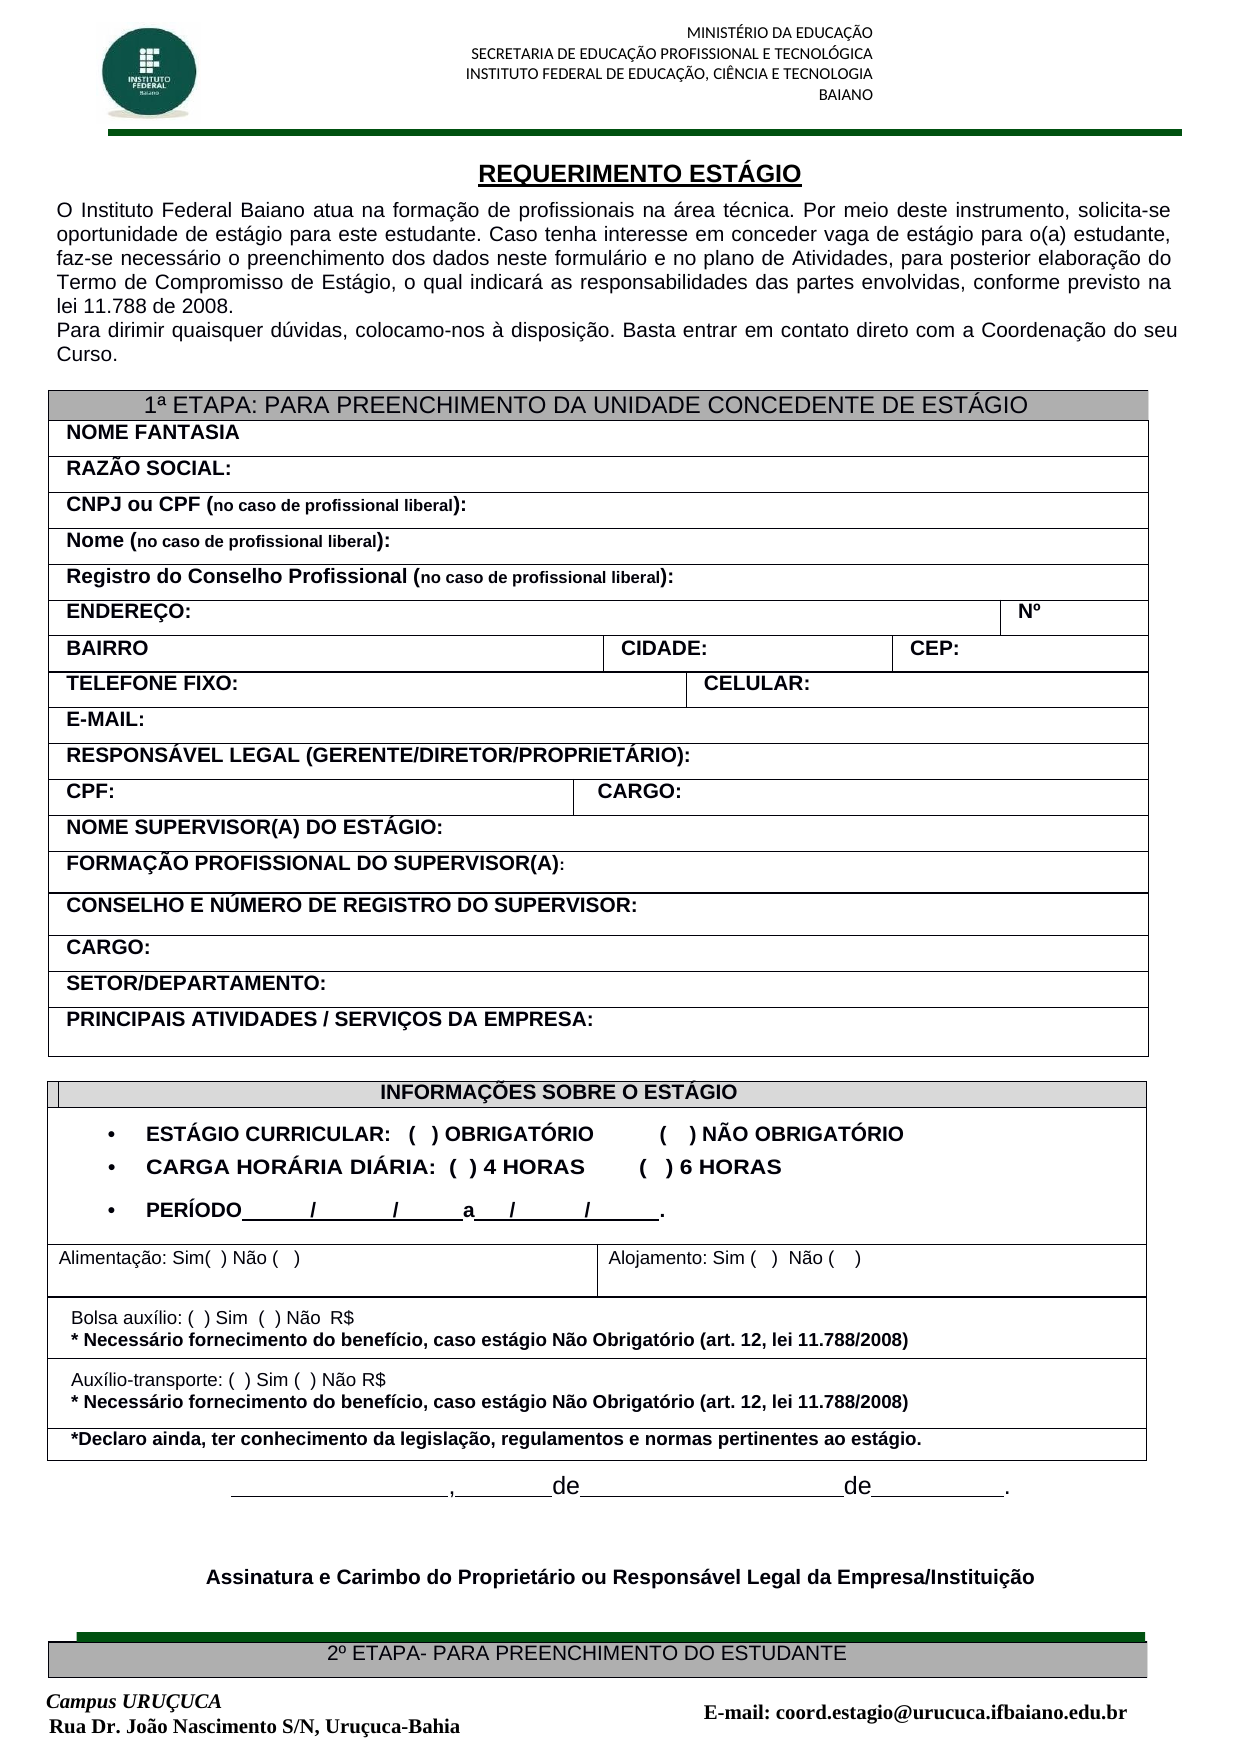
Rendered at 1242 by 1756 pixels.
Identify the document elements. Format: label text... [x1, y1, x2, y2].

table_cell Alojamento: Sim ( ) Não ( ) [598, 1245, 1146, 1296]
table_cell CIDADE: [604, 636, 892, 671]
table_cell PRINCIPAIS ATIVIDADES / SERVIÇOS DA EMPRESA: [49, 1008, 1148, 1056]
text Para dirimir quaisquer dúvidas, colocamo-nos à disposição. Basta entrar em contato direto com a Coordenação do seu Curso. [56, 318, 1179, 366]
table_cell *Declaro ainda, ter conhecimento da legislação, regulamentos e normas pertinentes ao estágio. [48, 1429, 1146, 1460]
table_cell Nº [1001, 601, 1148, 635]
table_cell FORMAÇÃO PROFISSIONAL DO SUPERVISOR(A): [49, 852, 1148, 892]
picture [108, 129, 1182, 136]
text O Instituto Federal Baiano atua na formação de profissionais na área técnica. Por meio deste instrumento, solicita-se oportunidade de estágio para este estudante. Caso tenha interesse em conceder vaga de estágio para o(a) estudante, faz-se necessário o preenchimento dos dados neste formulário e no plano de Atividades, para posterior elaboração do Termo de Compromisso de Estágio, o qual indicará as responsabilidades das partes envolvidas, conforme previsto na lei 11.788 de 2008. [56, 198, 1173, 317]
table_cell CARGO: [49, 936, 1148, 971]
table_cell CARGO: [574, 780, 1148, 815]
table_cell Nome (no caso de profissional liberal): [49, 529, 1148, 564]
picture [96, 22, 201, 124]
table_cell Auxílio-transporte: ( ) Sim ( ) Não R$ * Necessário fornecimento do benefício, caso estágio Não Obrigatório (art. 12, lei 11.788/2008) [48, 1359, 1146, 1428]
table_cell ENDEREÇO: [49, 601, 1000, 635]
title REQUERIMENTO ESTÁGIO [86, 159, 1194, 188]
table_cell ESTÁGIO CURRICULAR: ( ) OBRIGATÓRIO ( ) NÃO OBRIGATÓRIO CARGA HORÁRIA DIÁRIA: ( ) 4 HORAS ( ) 6 HORAS PERÍODO / / a / / . [48, 1108, 1146, 1244]
table_cell CONSELHO E NÚMERO DE REGISTRO DO SUPERVISOR: [49, 894, 1148, 935]
table_cell TELEFONE FIXO: [49, 673, 686, 707]
table_cell BAIRRO [49, 636, 603, 671]
text , de de . [48, 1471, 1194, 1499]
table_cell CPF: [49, 780, 573, 815]
table_cell Registro do Conselho Profissional (no caso de profissional liberal): [49, 565, 1148, 599]
picture [76, 1632, 1146, 1642]
table_cell CEP: [893, 636, 1148, 671]
table_cell RAZÃO SOCIAL: [49, 457, 1148, 492]
table_cell CNPJ ou CPF (no caso de profissional liberal): [49, 493, 1148, 528]
table_cell SETOR/DEPARTAMENTO: [49, 972, 1148, 1007]
table_cell NOME SUPERVISOR(A) DO ESTÁGIO: [49, 816, 1148, 851]
table_header 1ª ETAPA: PARA PREENCHIMENTO DA UNIDADE CONCEDENTE DE ESTÁGIO [49, 391, 1148, 420]
table_header INFORMAÇÕES SOBRE O ESTÁGIO [59, 1082, 1146, 1107]
table_cell E-MAIL: [49, 708, 1148, 743]
table_cell NOME FANTASIA [49, 421, 1148, 456]
table_header [48, 1082, 58, 1107]
subtitle Assinatura e Carimbo do Proprietário ou Responsável Legal da Empresa/Instituição [47, 1566, 1194, 1589]
table_cell CELULAR: [687, 673, 1148, 707]
table_header 2º ETAPA- PARA PREENCHIMENTO DO ESTUDANTE [49, 1643, 1147, 1677]
table_cell Alimentação: Sim( ) Não ( ) [48, 1245, 597, 1296]
table_cell RESPONSÁVEL LEGAL (GERENTE/DIRETOR/PROPRIETÁRIO): [49, 744, 1148, 779]
table_cell Bolsa auxílio: ( ) Sim ( ) Não R$ * Necessário fornecimento do benefício, caso estágio Não Obrigatório (art. 12, lei 11.788/2008) [48, 1298, 1146, 1357]
